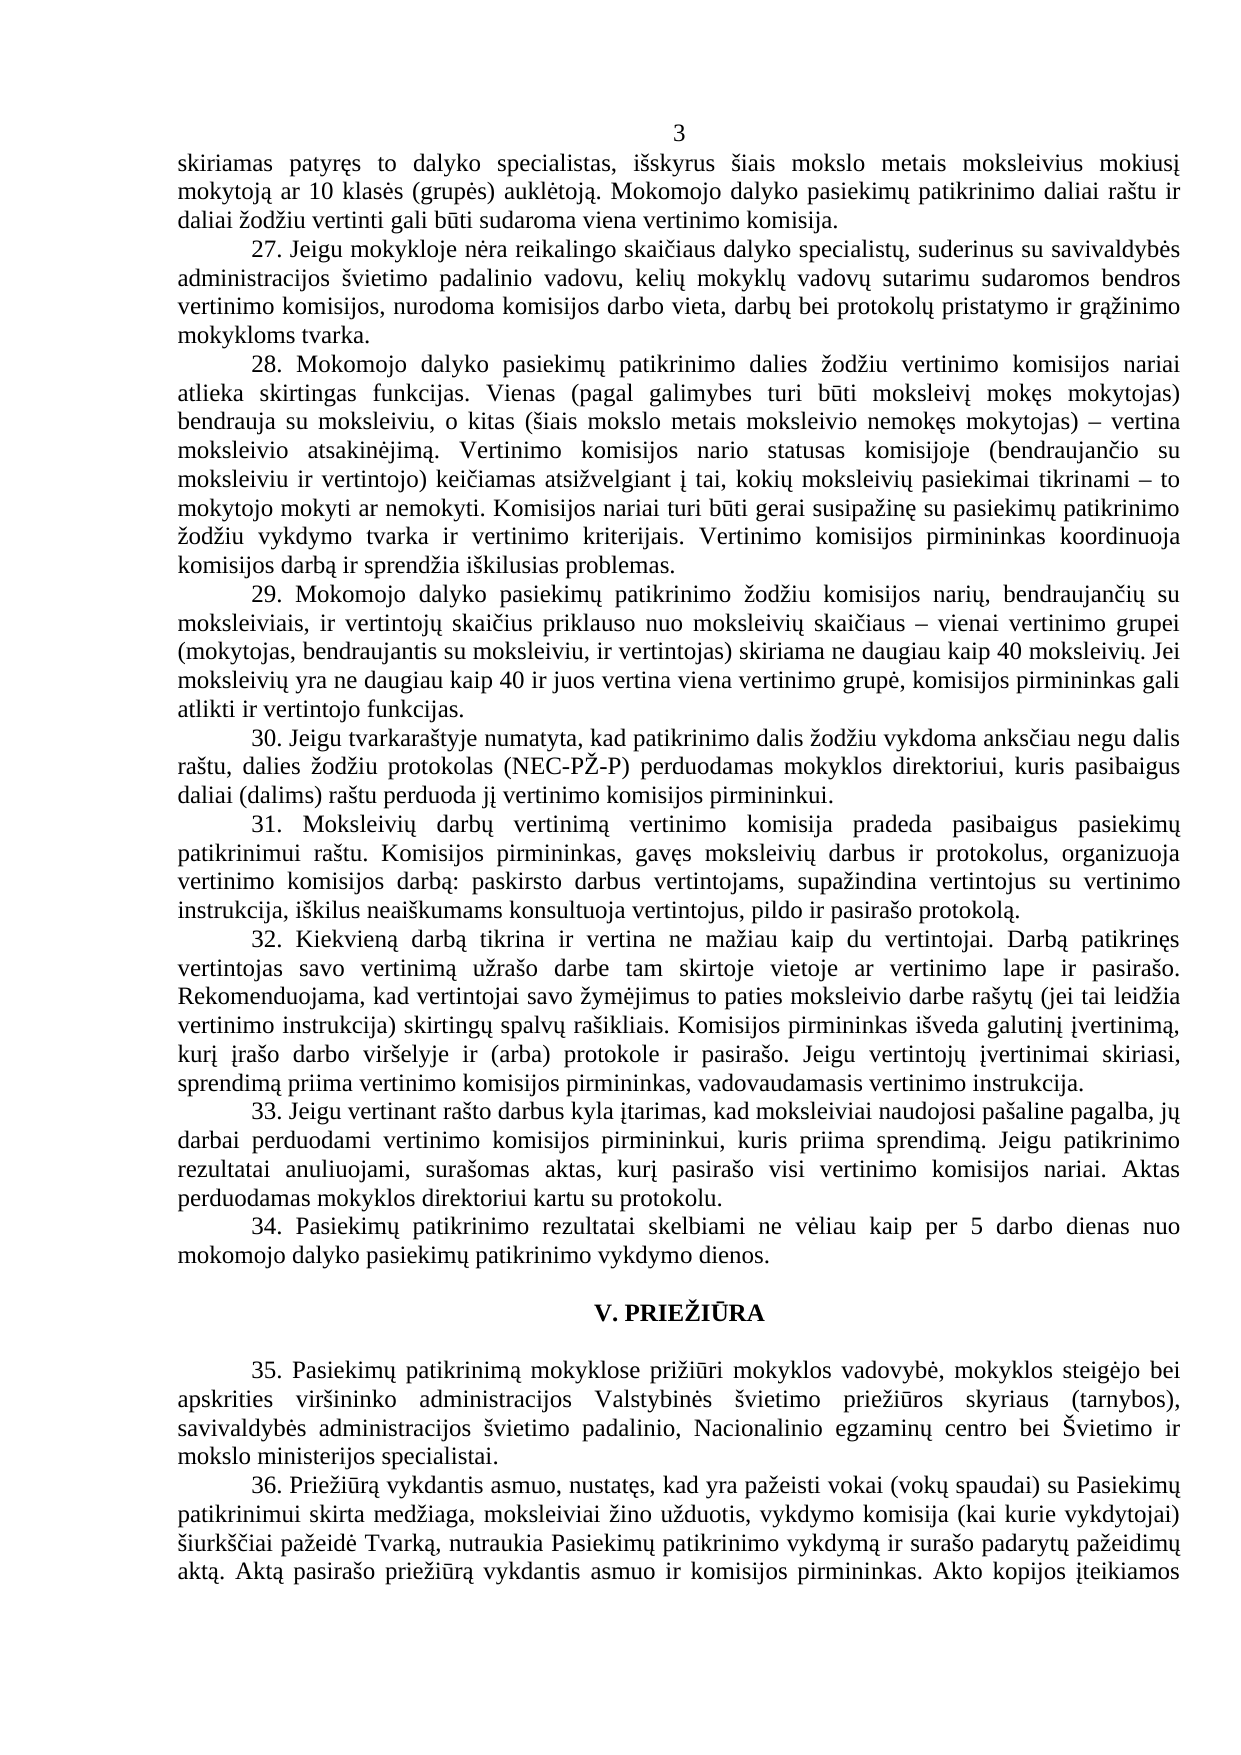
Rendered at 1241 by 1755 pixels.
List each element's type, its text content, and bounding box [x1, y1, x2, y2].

text 30. Jeigu tvarkaraštyje numatyta, kad patikrinimo dalis žodžiu vykdoma anksčiau negu dalis raštu, dalies žodžiu protokolas (NEC-PŽ-P) perduodamas mokyklos direktoriui, kuris pasibaigus daliai (dalims) raštu perduoda jį vertinimo komisijos pirmininkui. [177, 723, 1181, 809]
text 36. Priežiūrą vykdantis asmuo, nustatęs, kad yra pažeisti vokai (vokų spaudai) su Pasiekimų patikrinimui skirta medžiaga, moksleiviai žino užduotis, vykdymo komisija (kai kurie vykdytojai) šiurkščiai pažeidė Tvarką, nutraukia Pasiekimų patikrinimo vykdymą ir surašo padarytų pažeidimų aktą. Aktą pasirašo priežiūrą vykdantis asmuo ir komisijos pirmininkas. Akto kopijos įteikiamos [177, 1470, 1181, 1585]
text 35. Pasiekimų patikrinimą mokyklose prižiūri mokyklos vadovybė, mokyklos steigėjo bei apskrities viršininko administracijos Valstybinės švietimo priežiūros skyriaus (tarnybos), savivaldybės administracijos švietimo padalinio, Nacionalinio egzaminų centro bei Švietimo ir mokslo ministerijos specialistai. [177, 1355, 1181, 1470]
text 33. Jeigu vertinant rašto darbus kyla įtarimas, kad moksleiviai naudojosi pašaline pagalba, jų darbai perduodami vertinimo komisijos pirmininkui, kuris priima sprendimą. Jeigu patikrinimo rezultatai anuliuojami, surašomas aktas, kurį pasirašo visi vertinimo komisijos nariai. Aktas perduodamas mokyklos direktoriui kartu su protokolu. [177, 1096, 1181, 1211]
text skiriamas patyręs to dalyko specialistas, išskyrus šiais mokslo metais moksleivius mokiusį mokytoją ar 10 klasės (grupės) auklėtoją. Mokomojo dalyko pasiekimų patikrinimo daliai raštu ir daliai žodžiu vertinti gali būti sudaroma viena vertinimo komisija. [177, 148, 1181, 234]
text 32. Kiekvieną darbą tikrina ir vertina ne mažiau kaip du vertintojai. Darbą patikrinęs vertintojas savo vertinimą užrašo darbe tam skirtoje vietoje ar vertinimo lape ir pasirašo. Rekomenduojama, kad vertintojai savo žymėjimus to paties moksleivio darbe rašytų (jei tai leidžia vertinimo instrukcija) skirtingų spalvų rašikliais. Komisijos pirmininkas išveda galutinį įvertinimą, kurį įrašo darbo viršelyje ir (arba) protokole ir pasirašo. Jeigu vertintojų įvertinimai skiriasi, sprendimą priima vertinimo komisijos pirmininkas, vadovaudamasis vertinimo instrukcija. [177, 924, 1181, 1096]
text 31. Moksleivių darbų vertinimą vertinimo komisija pradeda pasibaigus pasiekimų patikrinimui raštu. Komisijos pirmininkas, gavęs moksleivių darbus ir protokolus, organizuoja vertinimo komisijos darbą: paskirsto darbus vertintojams, supažindina vertintojus su vertinimo instrukcija, iškilus neaiškumams konsultuoja vertintojus, pildo ir pasirašo protokolą. [177, 809, 1181, 924]
text 29. Mokomojo dalyko pasiekimų patikrinimo žodžiu komisijos narių, bendraujančių su moksleiviais, ir vertintojų skaičius priklauso nuo moksleivių skaičiaus – vienai vertinimo grupei (mokytojas, bendraujantis su moksleiviu, ir vertintojas) skiriama ne daugiau kaip 40 moksleivių. Jei moksleivių yra ne daugiau kaip 40 ir juos vertina viena vertinimo grupė, komisijos pirmininkas gali atlikti ir vertintojo funkcijas. [177, 579, 1181, 723]
text 27. Jeigu mokykloje nėra reikalingo skaičiaus dalyko specialistų, suderinus su savivaldybės administracijos švietimo padalinio vadovu, kelių mokyklų vadovų sutarimu sudaromos bendros vertinimo komisijos, nurodoma komisijos darbo vieta, darbų bei protokolų pristatymo ir grąžinimo mokykloms tvarka. [177, 234, 1181, 349]
text V. PRIEŽIŪRA [177, 1298, 1181, 1326]
text 28. Mokomojo dalyko pasiekimų patikrinimo dalies žodžiu vertinimo komisijos nariai atlieka skirtingas funkcijas. Vienas (pagal galimybes turi būti moksleivį mokęs mokytojas) bendrauja su moksleiviu, o kitas (šiais mokslo metais moksleivio nemokęs mokytojas) – vertina moksleivio atsakinėjimą. Vertinimo komisijos nario statusas komisijoje (bendraujančio su moksleiviu ir vertintojo) keičiamas atsižvelgiant į tai, kokių moksleivių pasiekimai tikrinami – to mokytojo mokyti ar nemokyti. Komisijos nariai turi būti gerai susipažinę su pasiekimų patikrinimo žodžiu vykdymo tvarka ir vertinimo kriterijais. Vertinimo komisijos pirmininkas koordinuoja komisijos darbą ir sprendžia iškilusias problemas. [177, 349, 1181, 579]
text 34. Pasiekimų patikrinimo rezultatai skelbiami ne vėliau kaip per 5 darbo dienas nuo mokomojo dalyko pasiekimų patikrinimo vykdymo dienos. [177, 1211, 1181, 1269]
